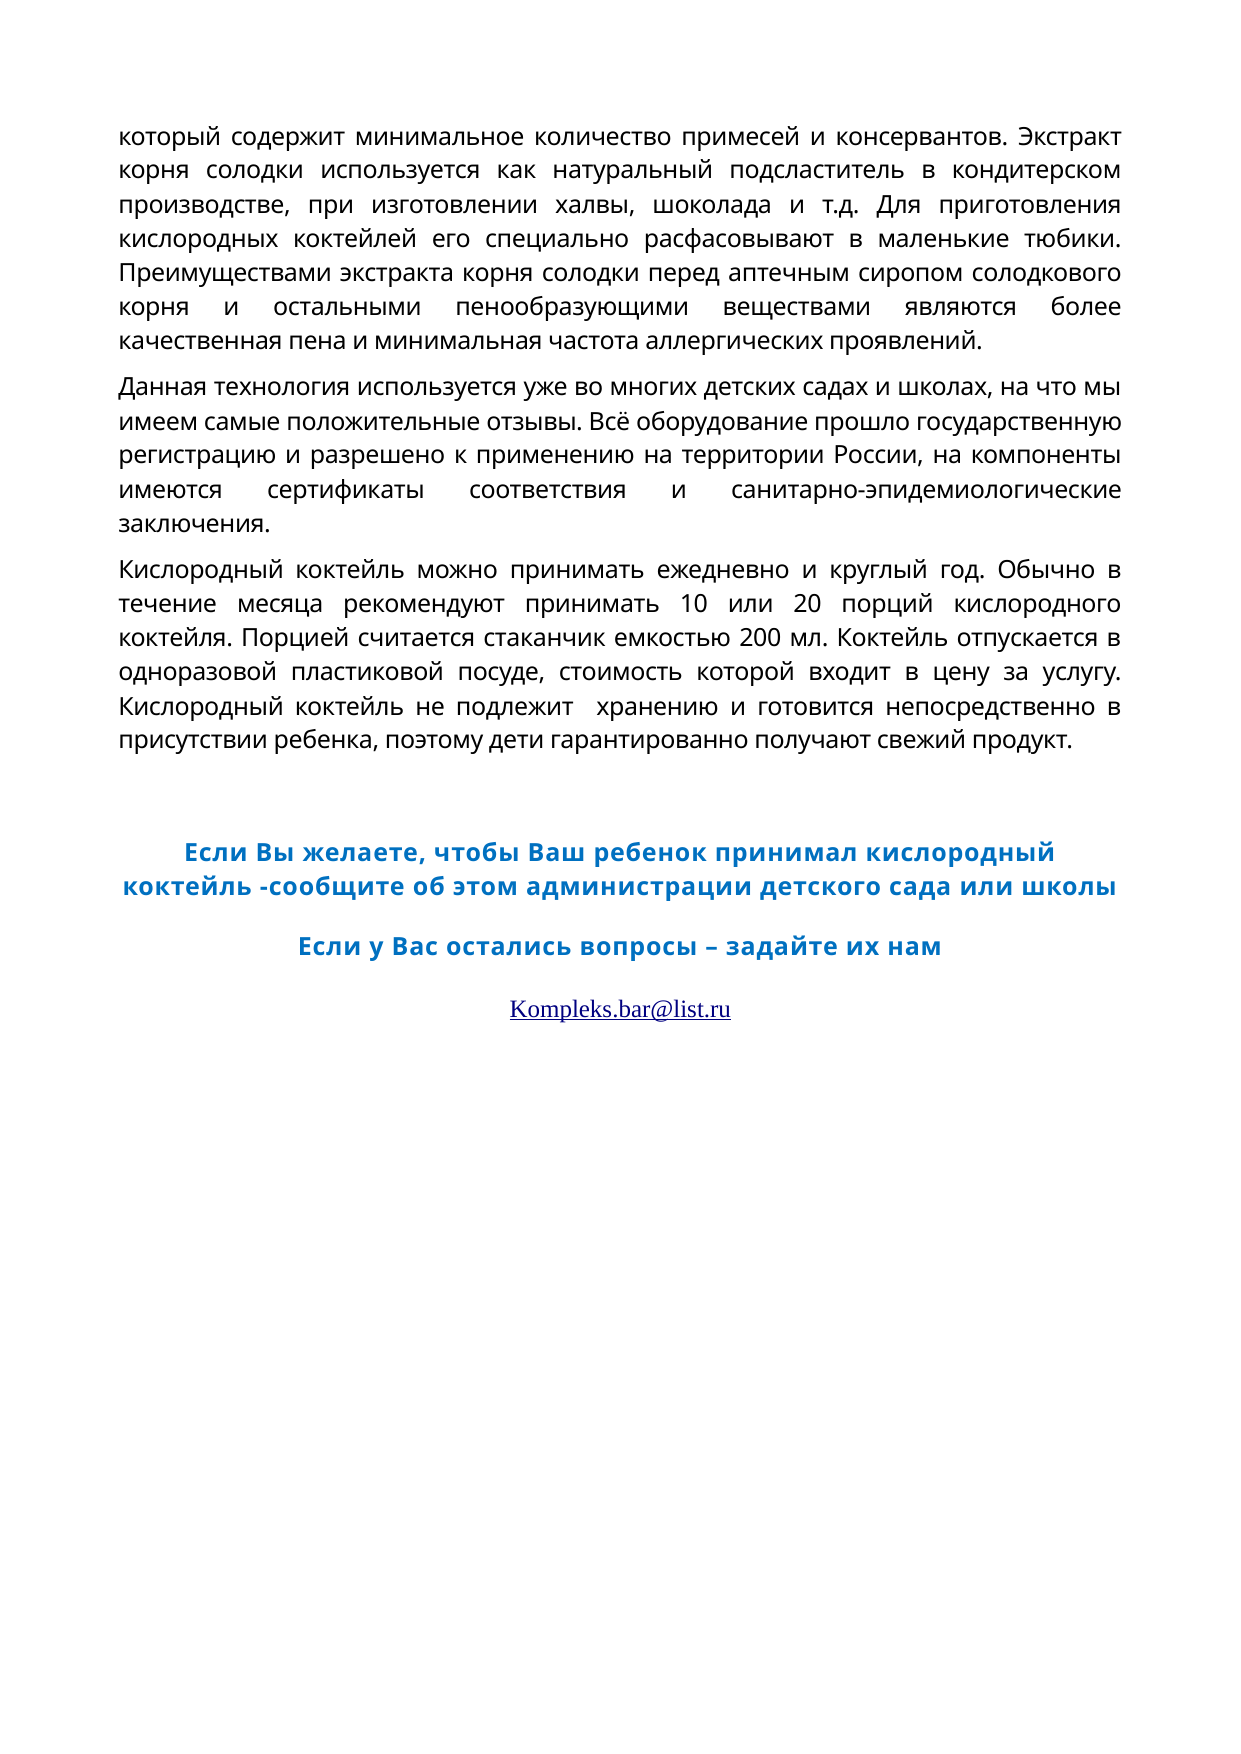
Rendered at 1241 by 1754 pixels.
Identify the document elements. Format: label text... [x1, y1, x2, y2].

text Если Вы желаете, чтобы Ваш ребенок принимал кислородный коктейль - сообщите об этом администрации детского сада или школы [118, 835, 1122, 903]
text Если у Вас остались вопросы – задайте их нам [118, 928, 1122, 962]
text который содержит минимальное количество примесей и консервантов. Экстракт корня солодки используется как натуральный подсластитель в кондитерском производстве, при изготовлении халвы, шоколада и т.д. Для приготовления кислородных коктейлей его специально расфасовывают в маленькие тюбики. Преимуществами экстракта корня солодки перед аптечным сиропом солодкового корня и остальными пенообразующими веществами являются более качественная пена и минимальная частота аллергических проявлений. [118, 118, 1122, 357]
text Кислородный коктейль можно принимать ежедневно и круглый год. Обычно в течение месяца рекомендуют принимать 10 или 20 порций кислородного коктейля. Порцией считается стаканчик емкостью 200 мл. Коктейль отпускается в одноразовой пластиковой посуде, стоимость которой входит в цену за услугу. Кислородный коктейль не подлежит хранению и готовится непосредственно в присутствии ребенка, поэтому дети гарантированно получают свежий продукт. [118, 552, 1122, 756]
text Данная технология используется уже во многих детских садах и школах, на что мы имеем самые положительные отзывы. Всё оборудование прошло государственную регистрацию и разрешено к применению на территории России, на компоненты имеются сертификаты соответствия и санитарно-эпидемиологические заключения. [118, 369, 1122, 539]
text Kompleks.bar@list.ru [118, 987, 1122, 1025]
